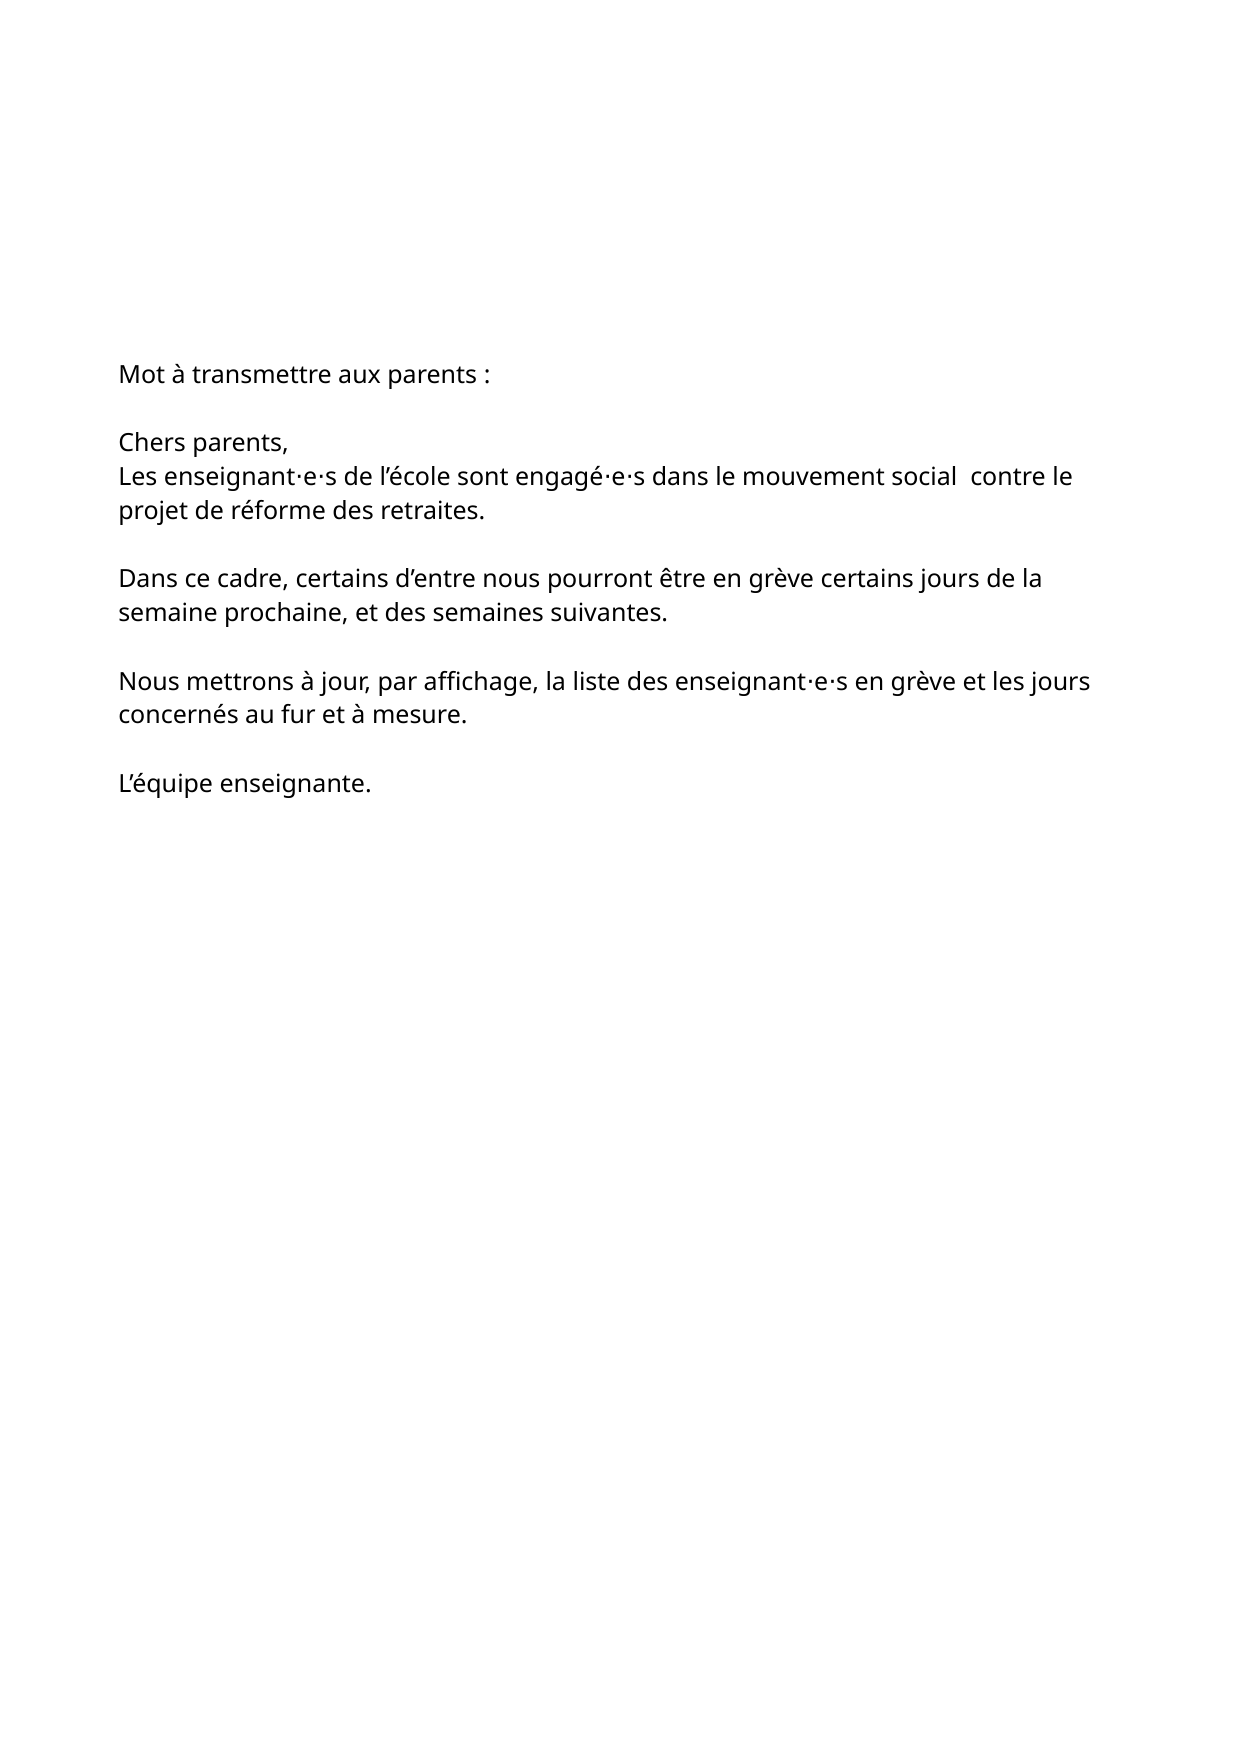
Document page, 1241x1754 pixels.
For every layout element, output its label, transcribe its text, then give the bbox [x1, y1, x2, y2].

text Nous mettrons à jour, par affichage, la liste des enseignant⋅e⋅s en grève et les jours concernés au fur et à mesure. [118, 663, 1122, 731]
text Les enseignant⋅e⋅s de l’école sont engagé⋅e⋅s dans le mouvement social contre le projet de réforme des retraites. [118, 459, 1122, 527]
text Dans ce cadre, certains d’entre nous pourront être en grève certains jours de la semaine prochaine, et des semaines suivantes. [118, 561, 1122, 629]
text Chers parents, [118, 425, 1122, 459]
text Mot à transmettre aux parents : [118, 357, 1122, 391]
text L’équipe enseignante. [118, 765, 1122, 799]
